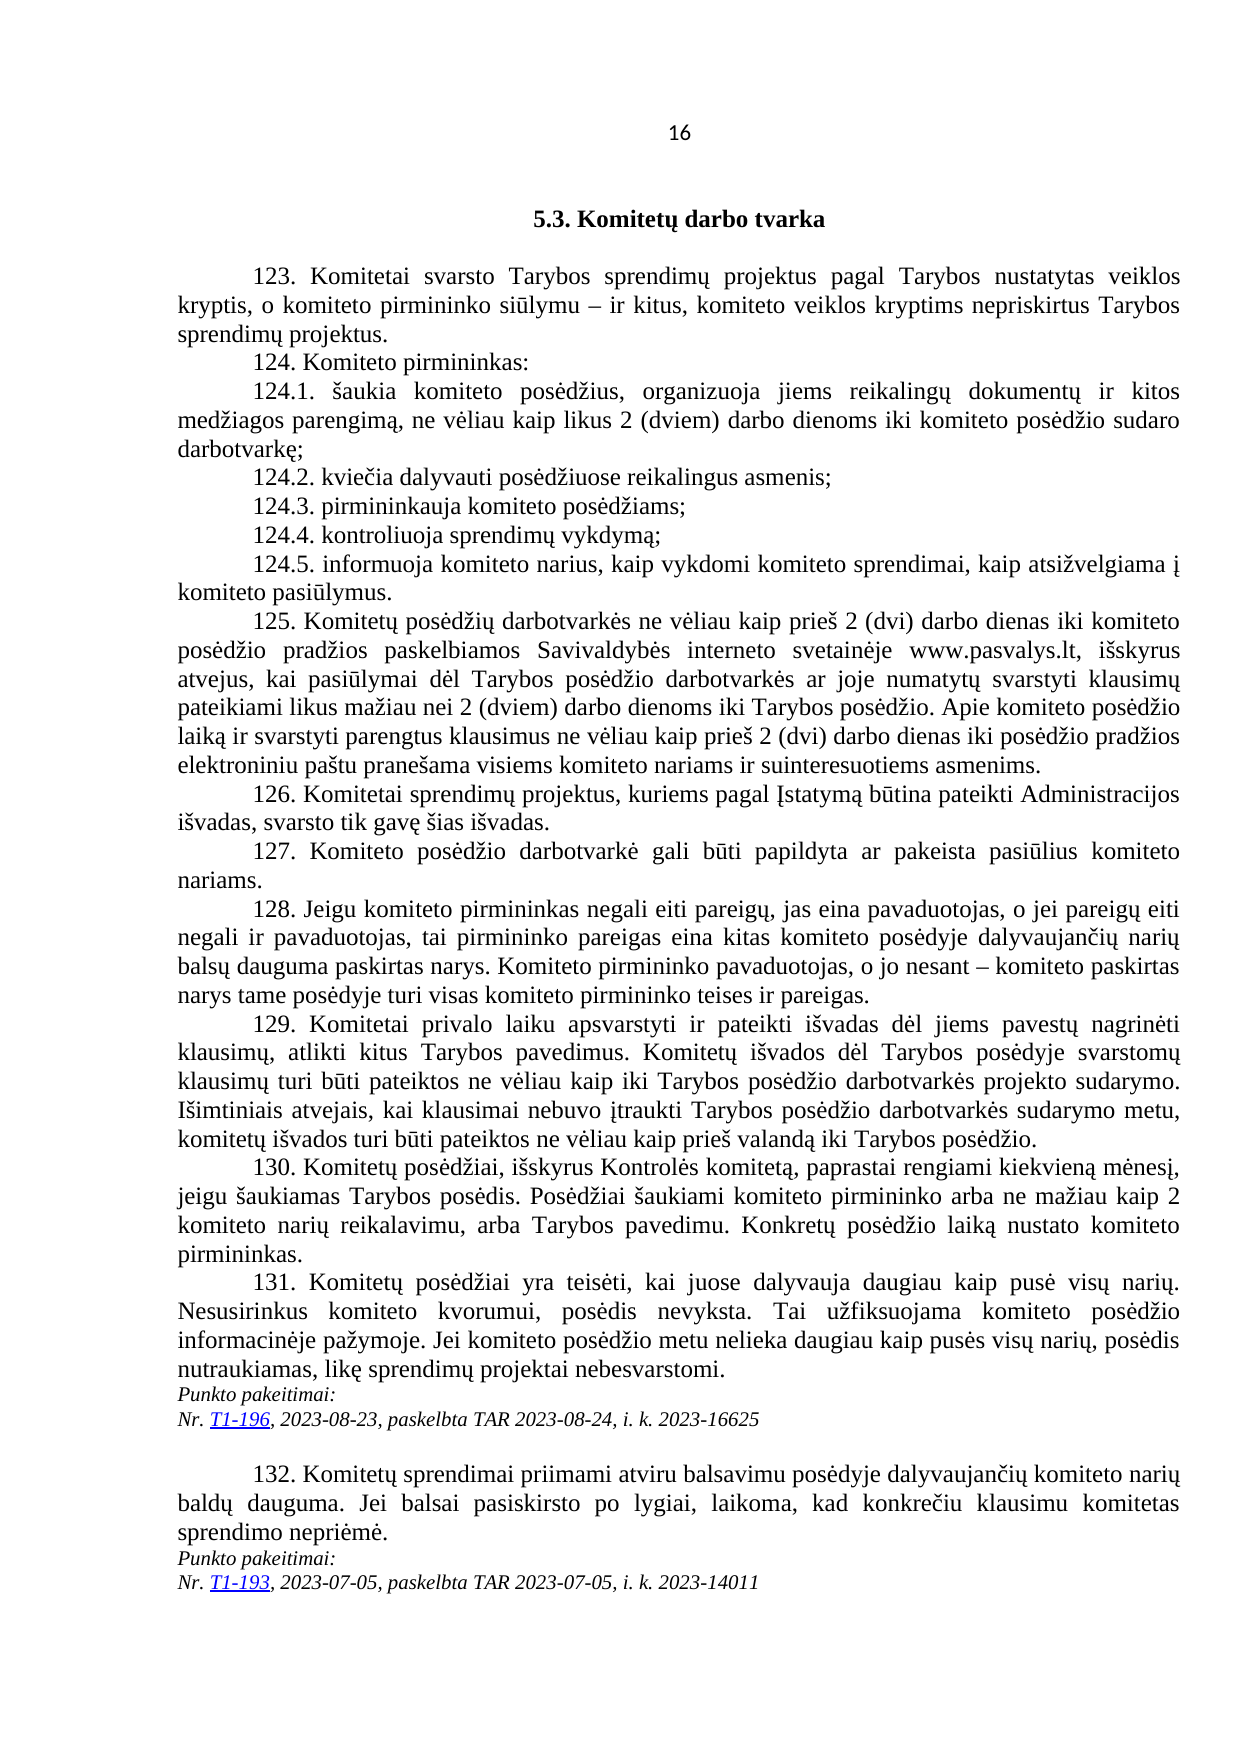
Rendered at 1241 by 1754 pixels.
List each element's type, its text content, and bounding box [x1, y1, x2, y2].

text 131. Komitetų posėdžiai yra teisėti, kai juose dalyvauja daugiau kaip pusė visų narių. Nesusirinkus komiteto kvorumui, posėdis nevyksta. Tai užfiksuojama komiteto posėdžio informacinėje pažymoje. Jei komiteto posėdžio metu nelieka daugiau kaip pusės visų narių, posėdis nutraukiamas, likę sprendimų projektai nebesvarstomi. [177, 1267, 1181, 1382]
text Nr. T1-196, 2023-08-23, paskelbta TAR 2023-08-24, i. k. 2023-16625 [177, 1406, 1181, 1431]
text 124.2. kviečia dalyvauti posėdžiuose reikalingus asmenis; [177, 462, 1181, 491]
text 124.4. kontroliuoja sprendimų vykdymą; [177, 520, 1181, 549]
text 132. Komitetų sprendimai priimami atviru balsavimu posėdyje dalyvaujančių komiteto narių baldų dauguma. Jei balsai pasiskirsto po lygiai, laikoma, kad konkrečiu klausimu komitetas sprendimo nepriėmė. [177, 1459, 1181, 1546]
text 125. Komitetų posėdžių darbotvarkės ne vėliau kaip prieš 2 (dvi) darbo dienas iki komiteto posėdžio pradžios paskelbiamos Savivaldybės interneto svetainėje www.pasvalys.lt, išskyrus atvejus, kai pasiūlymai dėl Tarybos posėdžio darbotvarkės ar joje numatytų svarstyti klausimų pateikiami likus mažiau nei 2 (dviem) darbo dienoms iki Tarybos posėdžio. Apie komiteto posėdžio laiką ir svarstyti parengtus klausimus ne vėliau kaip prieš 2 (dvi) darbo dienas iki posėdžio pradžios elektroniniu paštu pranešama visiems komiteto nariams ir suinteresuotiems asmenims. [177, 606, 1181, 779]
text 124.5. informuoja komiteto narius, kaip vykdomi komiteto sprendimai, kaip atsižvelgiama į komiteto pasiūlymus. [177, 549, 1181, 606]
text 124.3. pirmininkauja komiteto posėdžiams; [177, 491, 1181, 520]
text 129. Komitetai privalo laiku apsvarstyti ir pateikti išvadas dėl jiems pavestų nagrinėti klausimų, atlikti kitus Tarybos pavedimus. Komitetų išvados dėl Tarybos posėdyje svarstomų klausimų turi būti pateiktos ne vėliau kaip iki Tarybos posėdžio darbotvarkės projekto sudarymo. Išimtiniais atvejais, kai klausimai nebuvo įtraukti Tarybos posėdžio darbotvarkės sudarymo metu, komitetų išvados turi būti pateiktos ne vėliau kaip prieš valandą iki Tarybos posėdžio. [177, 1009, 1181, 1152]
text 5.3. Komitetų darbo tvarka [177, 204, 1181, 232]
text 128. Jeigu komiteto pirmininkas negali eiti pareigų, jas eina pavaduotojas, o jei pareigų eiti negali ir pavaduotojas, tai pirmininko pareigas eina kitas komiteto posėdyje dalyvaujančių narių balsų dauguma paskirtas narys. Komiteto pirmininko pavaduotojas, o jo nesant – komiteto paskirtas narys tame posėdyje turi visas komiteto pirmininko teises ir pareigas. [177, 894, 1181, 1009]
text 130. Komitetų posėdžiai, išskyrus Kontrolės komitetą, paprastai rengiami kiekvieną mėnesį, jeigu šaukiamas Tarybos posėdis. Posėdžiai šaukiami komiteto pirmininko arba ne mažiau kaip 2 komiteto narių reikalavimu, arba Tarybos pavedimu. Konkretų posėdžio laiką nustato komiteto pirmininkas. [177, 1152, 1181, 1267]
text Nr. T1-193, 2023-07-05, paskelbta TAR 2023-07-05, i. k. 2023-14011 [177, 1569, 1181, 1594]
text 126. Komitetai sprendimų projektus, kuriems pagal Įstatymą būtina pateikti Administracijos išvadas, svarsto tik gavę šias išvadas. [177, 779, 1181, 836]
text 124.1. šaukia komiteto posėdžius, organizuoja jiems reikalingų dokumentų ir kitos medžiagos parengimą, ne vėliau kaip likus 2 (dviem) darbo dienoms iki komiteto posėdžio sudaro darbotvarkę; [177, 376, 1181, 462]
text 127. Komiteto posėdžio darbotvarkė gali būti papildyta ar pakeista pasiūlius komiteto nariams. [177, 836, 1181, 894]
text Punkto pakeitimai: [177, 1382, 1181, 1406]
text 124. Komiteto pirmininkas: [177, 347, 1181, 376]
text 123. Komitetai svarsto Tarybos sprendimų projektus pagal Tarybos nustatytas veiklos kryptis, o komiteto pirmininko siūlymu – ir kitus, komiteto veiklos kryptims nepriskirtus Tarybos sprendimų projektus. [177, 261, 1181, 347]
text Punkto pakeitimai: [177, 1546, 1181, 1569]
